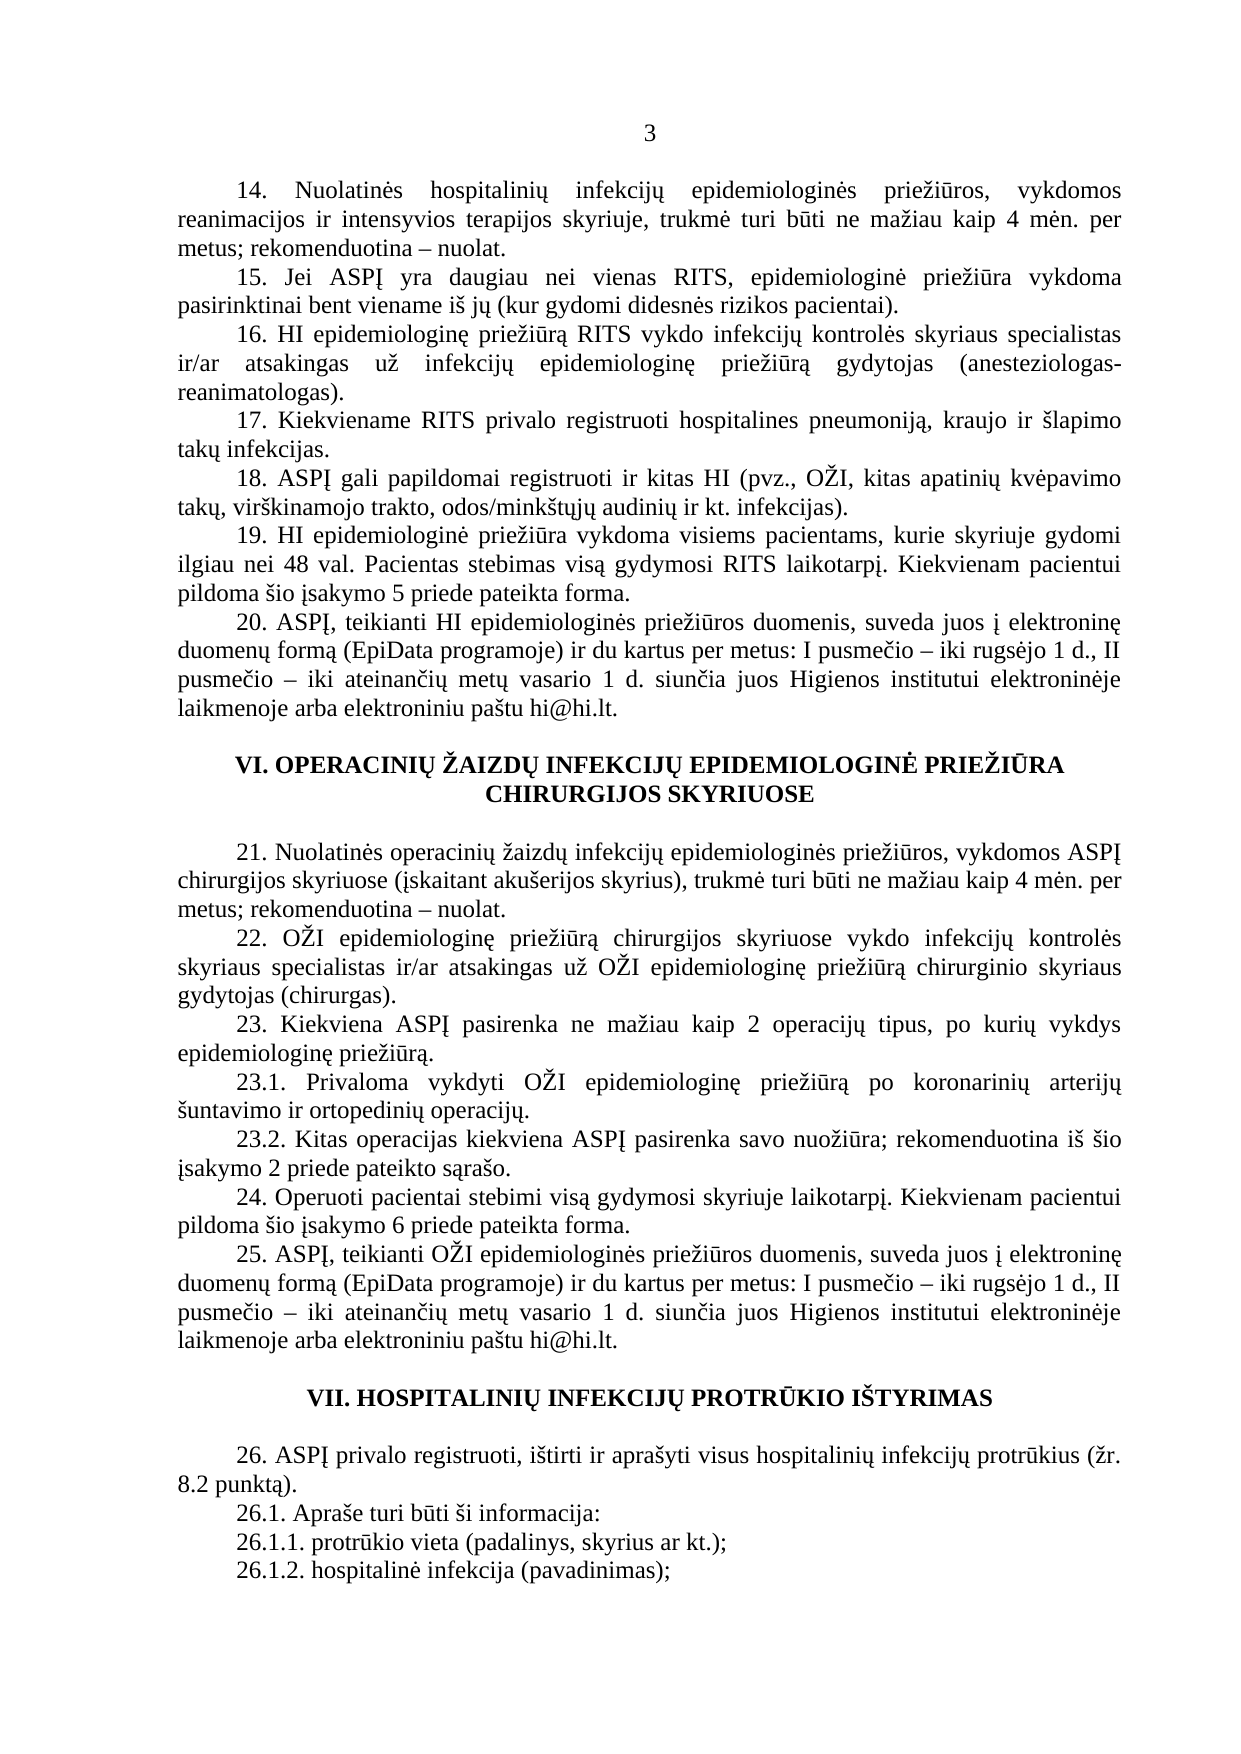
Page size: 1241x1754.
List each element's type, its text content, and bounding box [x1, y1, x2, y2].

text 25. ASPĮ, teikianti OŽI epidemiologinės priežiūros duomenis, suveda juos į elektroninę duomenų formą (EpiData programoje) ir du kartus per metus: I pusmečio – iki rugsėjo 1 d., II pusmečio – iki ateinančių metų vasario 1 d. siunčia juos Higienos institutui elektroninėje laikmenoje arba elektroniniu paštu hi@hi.lt. [177, 1239, 1122, 1354]
text 19. HI epidemiologinė priežiūra vykdoma visiems pacientams, kurie skyriuje gydomi ilgiau nei 48 val. Pacientas stebimas visą gydymosi RITS laikotarpį. Kiekvienam pacientui pildoma šio įsakymo 5 priede pateikta forma. [177, 521, 1122, 607]
text VII. HOSPITALINIŲ INFEKCIJŲ PROTRŪKIO IŠTYRIMAS [177, 1383, 1122, 1412]
text 26. ASPĮ privalo registruoti, ištirti ir aprašyti visus hospitalinių infekcijų protrūkius (žr. 8.2 punktą). [177, 1441, 1122, 1498]
text 14. Nuolatinės hospitalinių infekcijų epidemiologinės priežiūros, vykdomos reanimacijos ir intensyvios terapijos skyriuje, trukmė turi būti ne mažiau kaip 4 mėn. per metus; rekomenduotina – nuolat. [177, 176, 1122, 262]
text 23.2. Kitas operacijas kiekviena ASPĮ pasirenka savo nuožiūra; rekomenduotina iš šio įsakymo 2 priede pateikto sąrašo. [177, 1124, 1122, 1182]
text 20. ASPĮ, teikianti HI epidemiologinės priežiūros duomenis, suveda juos į elektroninę duomenų formą (EpiData programoje) ir du kartus per metus: I pusmečio – iki rugsėjo 1 d., II pusmečio – iki ateinančių metų vasario 1 d. siunčia juos Higienos institutui elektroninėje laikmenoje arba elektroniniu paštu hi@hi.lt. [177, 607, 1122, 722]
text 26.1.2. hospitalinė infekcija (pavadinimas); [177, 1556, 1122, 1584]
text 15. Jei ASPĮ yra daugiau nei vienas RITS, epidemiologinė priežiūra vykdoma pasirinktinai bent viename iš jų (kur gydomi didesnės rizikos pacientai). [177, 262, 1122, 319]
text 17. Kiekviename RITS privalo registruoti hospitalines pneumoniją, kraujo ir šlapimo takų infekcijas. [177, 406, 1122, 463]
text 18. ASPĮ gali papildomai registruoti ir kitas HI (pvz., OŽI, kitas apatinių kvėpavimo takų, virškinamojo trakto, odos/minkštųjų audinių ir kt. infekcijas). [177, 463, 1122, 521]
text 23.1. Privaloma vykdyti OŽI epidemiologinę priežiūrą po koronarinių arterijų šuntavimo ir ortopedinių operacijų. [177, 1067, 1122, 1124]
text 21. Nuolatinės operacinių žaizdų infekcijų epidemiologinės priežiūros, vykdomos ASPĮ chirurgijos skyriuose (įskaitant akušerijos skyrius), trukmė turi būti ne mažiau kaip 4 mėn. per metus; rekomenduotina – nuolat. [177, 837, 1122, 923]
text VI. OPERACINIŲ ŽAIZDŲ INFEKCIJŲ EPIDEMIOLOGINĖ PRIEŽIŪRA CHIRURGIJOS SKYRIUOSE [177, 751, 1122, 808]
text 26.1.1. protrūkio vieta (padalinys, skyrius ar kt.); [177, 1527, 1122, 1556]
text 26.1. Apraše turi būti ši informacija: [177, 1498, 1122, 1527]
text 22. OŽI epidemiologinę priežiūrą chirurgijos skyriuose vykdo infekcijų kontrolės skyriaus specialistas ir/ar atsakingas už OŽI epidemiologinę priežiūrą chirurginio skyriaus gydytojas (chirurgas). [177, 923, 1122, 1009]
text 23. Kiekviena ASPĮ pasirenka ne mažiau kaip 2 operacijų tipus, po kurių vykdys epidemiologinę priežiūrą. [177, 1009, 1122, 1067]
text 24. Operuoti pacientai stebimi visą gydymosi skyriuje laikotarpį. Kiekvienam pacientui pildoma šio įsakymo 6 priede pateikta forma. [177, 1182, 1122, 1239]
text 16. HI epidemiologinę priežiūrą RITS vykdo infekcijų kontrolės skyriaus specialistas ir/ar atsakingas už infekcijų epidemiologinę priežiūrą gydytojas (anesteziologas-reanimatologas). [177, 319, 1122, 406]
